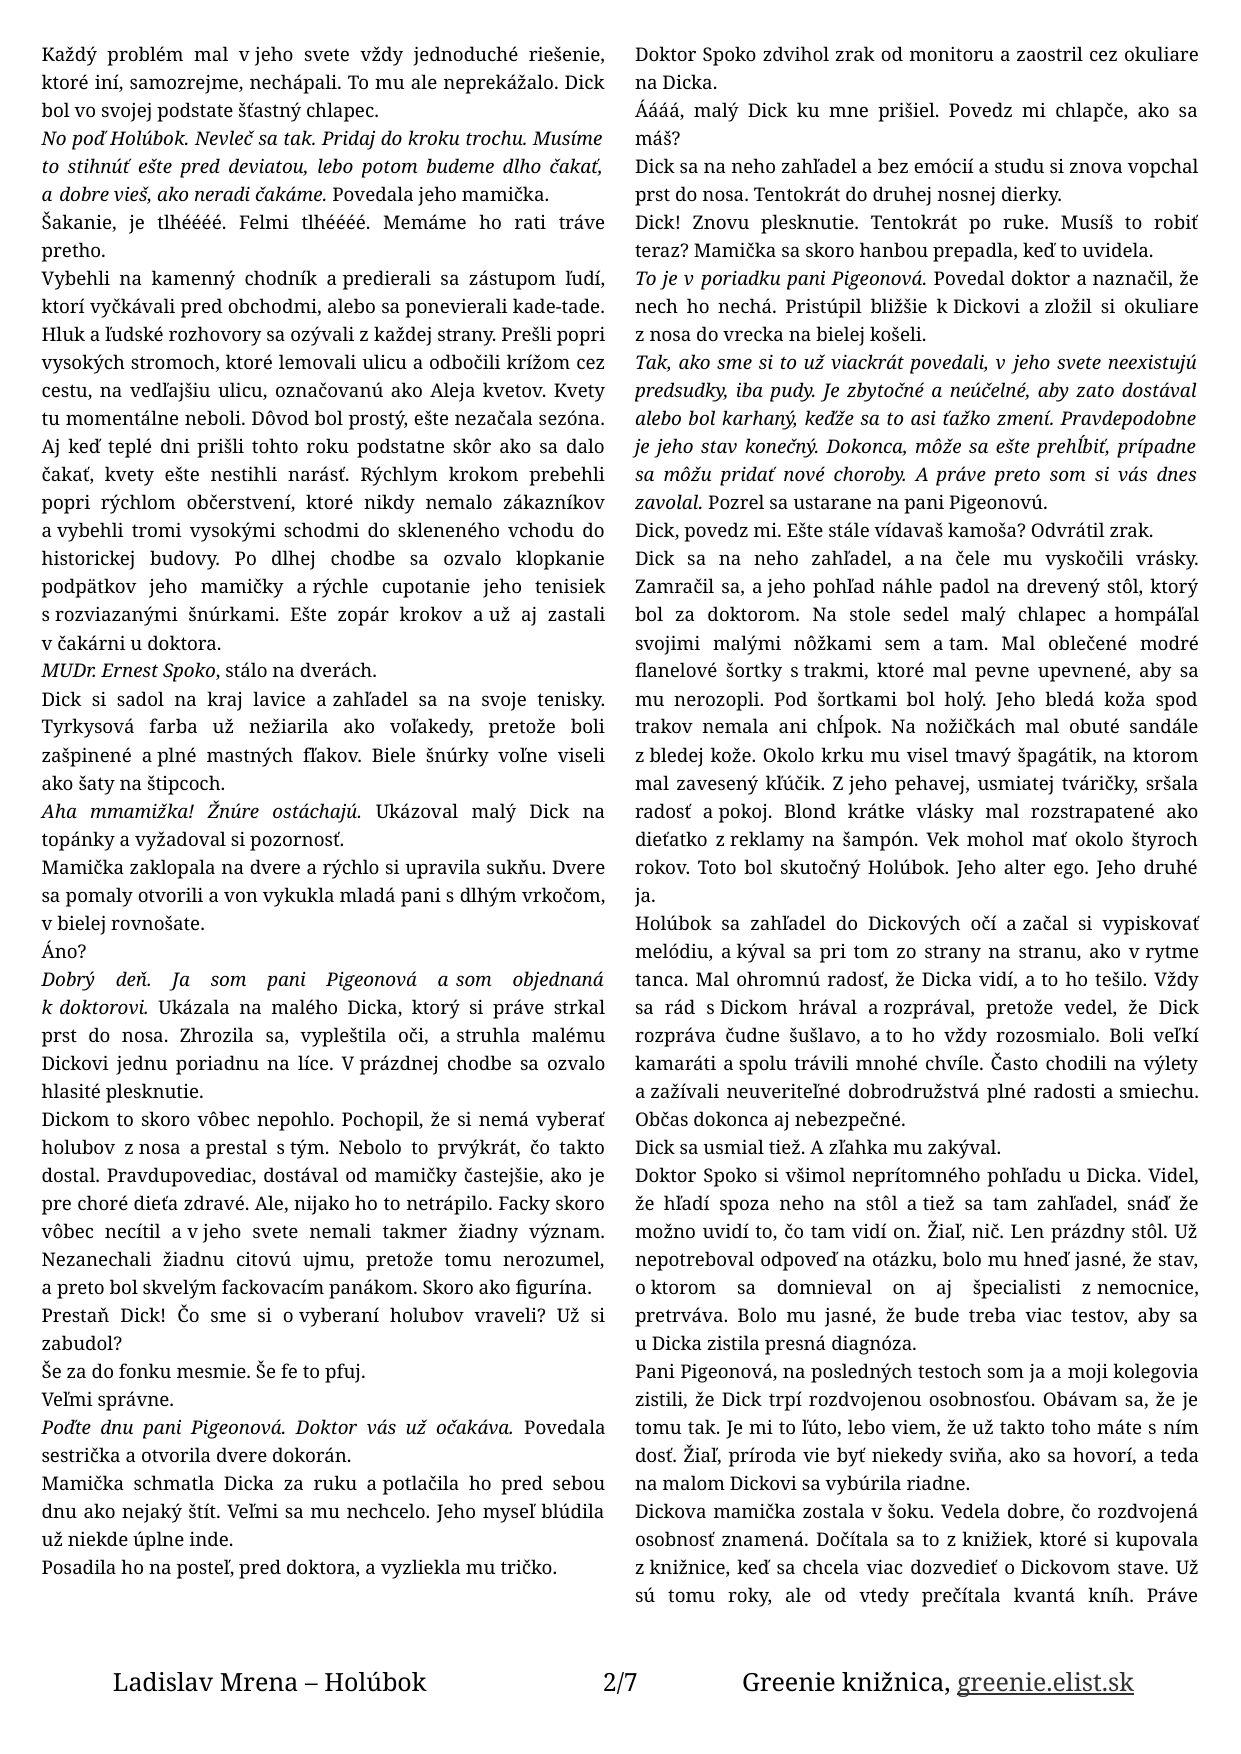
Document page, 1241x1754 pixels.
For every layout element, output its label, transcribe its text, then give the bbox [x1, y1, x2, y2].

text Poďte dnu pani Pigeonová. Doktor vás už očakáva. Povedala sestrička a otvorila dvere dokorán. [41, 1414, 605, 1468]
text Dickom to skoro vôbec nepohlo. Pochopil, že si nemá vyberať holubov z nosa a prestal s tým. Nebolo to prvýkrát, čo takto dostal. Pravdupovediac, dostával od mamičky častejšie, ako je pre choré dieťa zdravé. Ale, nijako ho to netrápilo. Facky skoro vôbec necítil a v jeho svete nemali takmer žiadny význam. Nezanechali žiadnu citovú ujmu, pretože tomu nerozumel, a preto bol skvelým fackovacím panákom. Skoro ako figurína. [41, 1106, 605, 1300]
text Mamička zaklopala na dvere a rýchlo si upravila sukňu. Dvere sa pomaly otvorili a von vykukla mladá pani s dlhým vrkočom, v bielej rovnošate. [41, 854, 605, 936]
text Dickova mamička zostala v šoku. Vedela dobre, čo rozdvojená osobnosť znamená. Dočítala sa to z knižiek, ktoré si kupovala z knižnice, keď sa chcela viac dozvedieť o Dickovom stave. Už sú tomu roky, ale od vtedy prečítala kvantá kníh. Práve [635, 1498, 1199, 1608]
text MUDr. Ernest Spoko, stálo na dverách. [41, 658, 605, 683]
text Áno? [41, 938, 605, 963]
text Posadila ho na posteľ, pred doktora, a vyzliekla mu tričko. [41, 1554, 605, 1580]
text Tak, ako sme si to už viackrát povedali, v jeho svete neexistujú predsudky, iba pudy. Je zbytočné a neúčelné, aby zato dostával alebo bol karhaný, keďže sa to asi ťažko zmení. Pravdepodobne je jeho stav konečný. Dokonca, môže sa ešte prehĺbiť, prípadne sa môžu pridať nové choroby. A práve preto som si vás dnes zavolal. Pozrel sa ustarane na pani Pigeonovú. [635, 349, 1199, 515]
text Dobrý deň. Ja som pani Pigeonová a som objednaná k doktorovi. Ukázala na malého Dicka, ktorý si práve strkal prst do nosa. Zhrozila sa, vypleštila oči, a struhla malému Dickovi jednu poriadnu na líce. V prázdnej chodbe sa ozvalo hlasité plesknutie. [41, 966, 605, 1104]
text To je v poriadku pani Pigeonová. Povedal doktor a naznačil, že nech ho nechá. Pristúpil bližšie k Dickovi a zložil si okuliare z nosa do vrecka na bielej košeli. [635, 266, 1199, 347]
text Doktor Spoko zdvihol zrak od monitoru a zaostril cez okuliare na Dicka. [635, 41, 1199, 95]
text Dick, povedz mi. Ešte stále vídavaš kamoša? Odvrátil zrak. [635, 518, 1199, 543]
text Dick si sadol na kraj lavice a zahľadel sa na svoje tenisky. Tyrkysová farba už nežiarila ako voľakedy, pretože boli zašpinené a plné mastných fľakov. Biele šnúrky voľne viseli ako šaty na štipcoch. [41, 686, 605, 795]
text Áááá, malý Dick ku mne prišiel. Povedz mi chlapče, ako sa máš? [635, 97, 1199, 151]
text Šakanie, je tlhéééé. Felmi tlhéééé. Memáme ho rati tráve pretho. [41, 209, 605, 263]
text No poď Holúbok. Nevleč sa tak. Pridaj do kroku trochu. Musíme to stihnúť ešte pred deviatou, lebo potom budeme dlho čakať, a dobre vieš, ako neradi čakáme. Povedala jeho mamička. [41, 125, 605, 207]
text Holúbok sa zahľadel do Dickových očí a začal si vypiskovať melódiu, a kýval sa pri tom zo strany na stranu, ako v rytme tanca. Mal ohromnú radosť, že Dicka vidí, a to ho tešilo. Vždy sa rád s Dickom hrával a rozprával, pretože vedel, že Dick rozpráva čudne šušlavo, a to ho vždy rozosmialo. Boli veľkí kamaráti a spolu trávili mnohé chvíle. Často chodili na výlety a zažívali neuveriteľné dobrodružstvá plné radosti a smiechu. Občas dokonca aj nebezpečné. [635, 910, 1199, 1132]
text Dick sa na neho zahľadel, a na čele mu vyskočili vrásky. Zamračil sa, a jeho pohľad náhle padol na drevený stôl, ktorý bol za doktorom. Na stole sedel malý chlapec a hompáľal svojimi malými nôžkami sem a tam. Mal oblečené modré flanelové šortky s trakmi, ktoré mal pevne upevnené, aby sa mu nerozopli. Pod šortkami bol holý. Jeho bledá koža spod trakov nemala ani chĺpok. Na nožičkách mal obuté sandále z bledej kože. Okolo krku mu visel tmavý špagátik, na ktorom mal zavesený kľúčik. Z jeho pehavej, usmiatej tváričky, sršala radosť a pokoj. Blond krátke vlásky mal rozstrapatené ako dieťatko z reklamy na šampón. Vek mohol mať okolo štyroch rokov. Toto bol skutočný Holúbok. Jeho alter ego. Jeho druhé ja. [635, 546, 1199, 907]
text Še za do fonku mesmie. Še fe to pfuj. [41, 1358, 605, 1384]
text Doktor Spoko si všimol neprítomného pohľadu u Dicka. Videl, že hľadí spoza neho na stôl a tiež sa tam zahľadel, snáď že možno uvidí to, čo tam vidí on. Žiaľ, nič. Len prázdny stôl. Už nepotreboval odpoveď na otázku, bolo mu hneď jasné, že stav, o ktorom sa domnieval on aj špecialisti z nemocnice, pretrváva. Bolo mu jasné, že bude treba viac testov, aby sa u Dicka zistila presná diagnóza. [635, 1162, 1199, 1356]
text Každý problém mal v jeho svete vždy jednoduché riešenie, ktoré iní, samozrejme, nechápali. To mu ale neprekážalo. Dick bol vo svojej podstate šťastný chlapec. [41, 41, 605, 123]
text Prestaň Dick! Čo sme si o vyberaní holubov vraveli? Už si zabudol? [41, 1302, 605, 1356]
text Mamička schmatla Dicka za ruku a potlačila ho pred sebou dnu ako nejaký štít. Veľmi sa mu nechcelo. Jeho myseľ blúdila už niekde úplne inde. [41, 1470, 605, 1552]
text Dick! Znovu plesknutie. Tentokrát po ruke. Musíš to robiť teraz? Mamička sa skoro hanbou prepadla, keď to uvidela. [635, 209, 1199, 263]
text Vybehli na kamenný chodník a predierali sa zástupom ľudí, ktorí vyčkávali pred obchodmi, alebo sa ponevierali kade-tade. Hluk a ľudské rozhovory sa ozývali z každej strany. Prešli popri vysokých stromoch, ktoré lemovali ulicu a odbočili krížom cez cestu, na vedľajšiu ulicu, označovanú ako Aleja kvetov. Kvety tu momentálne neboli. Dôvod bol prostý, ešte nezačala sezóna. Aj keď teplé dni prišli tohto roku podstatne skôr ako sa dalo čakať, kvety ešte nestihli narásť. Rýchlym krokom prebehli popri rýchlom občerstvení, ktoré nikdy nemalo zákazníkov a vybehli tromi vysokými schodmi do skleneného vchodu do historickej budovy. Po dlhej chodbe sa ozvalo klopkanie podpätkov jeho mamičky a rýchle cupotanie jeho tenisiek s rozviazanými šnúrkami. Ešte zopár krokov a už aj zastali v čakárni u doktora. [41, 266, 605, 655]
text Veľmi správne. [41, 1386, 605, 1412]
text Dick sa na neho zahľadel a bez emócií a studu si znova vopchal prst do nosa. Tentokrát do druhej nosnej dierky. [635, 153, 1199, 207]
text Aha mmamižka! Žnúre ostáchajú. Ukázoval malý Dick na topánky a vyžadoval si pozornosť. [41, 798, 605, 851]
text Pani Pigeonová, na posledných testoch som ja a moji kolegovia zistili, že Dick trpí rozdvojenou osobnosťou. Obávam sa, že je tomu tak. Je mi to ľúto, lebo viem, že už takto toho máte s ním dosť. Žiaľ, príroda vie byť niekedy sviňa, ako sa hovorí, a teda na malom Dickovi sa vybúrila riadne. [635, 1358, 1199, 1496]
text Dick sa usmial tiež. A zľahka mu zakýval. [635, 1134, 1199, 1160]
